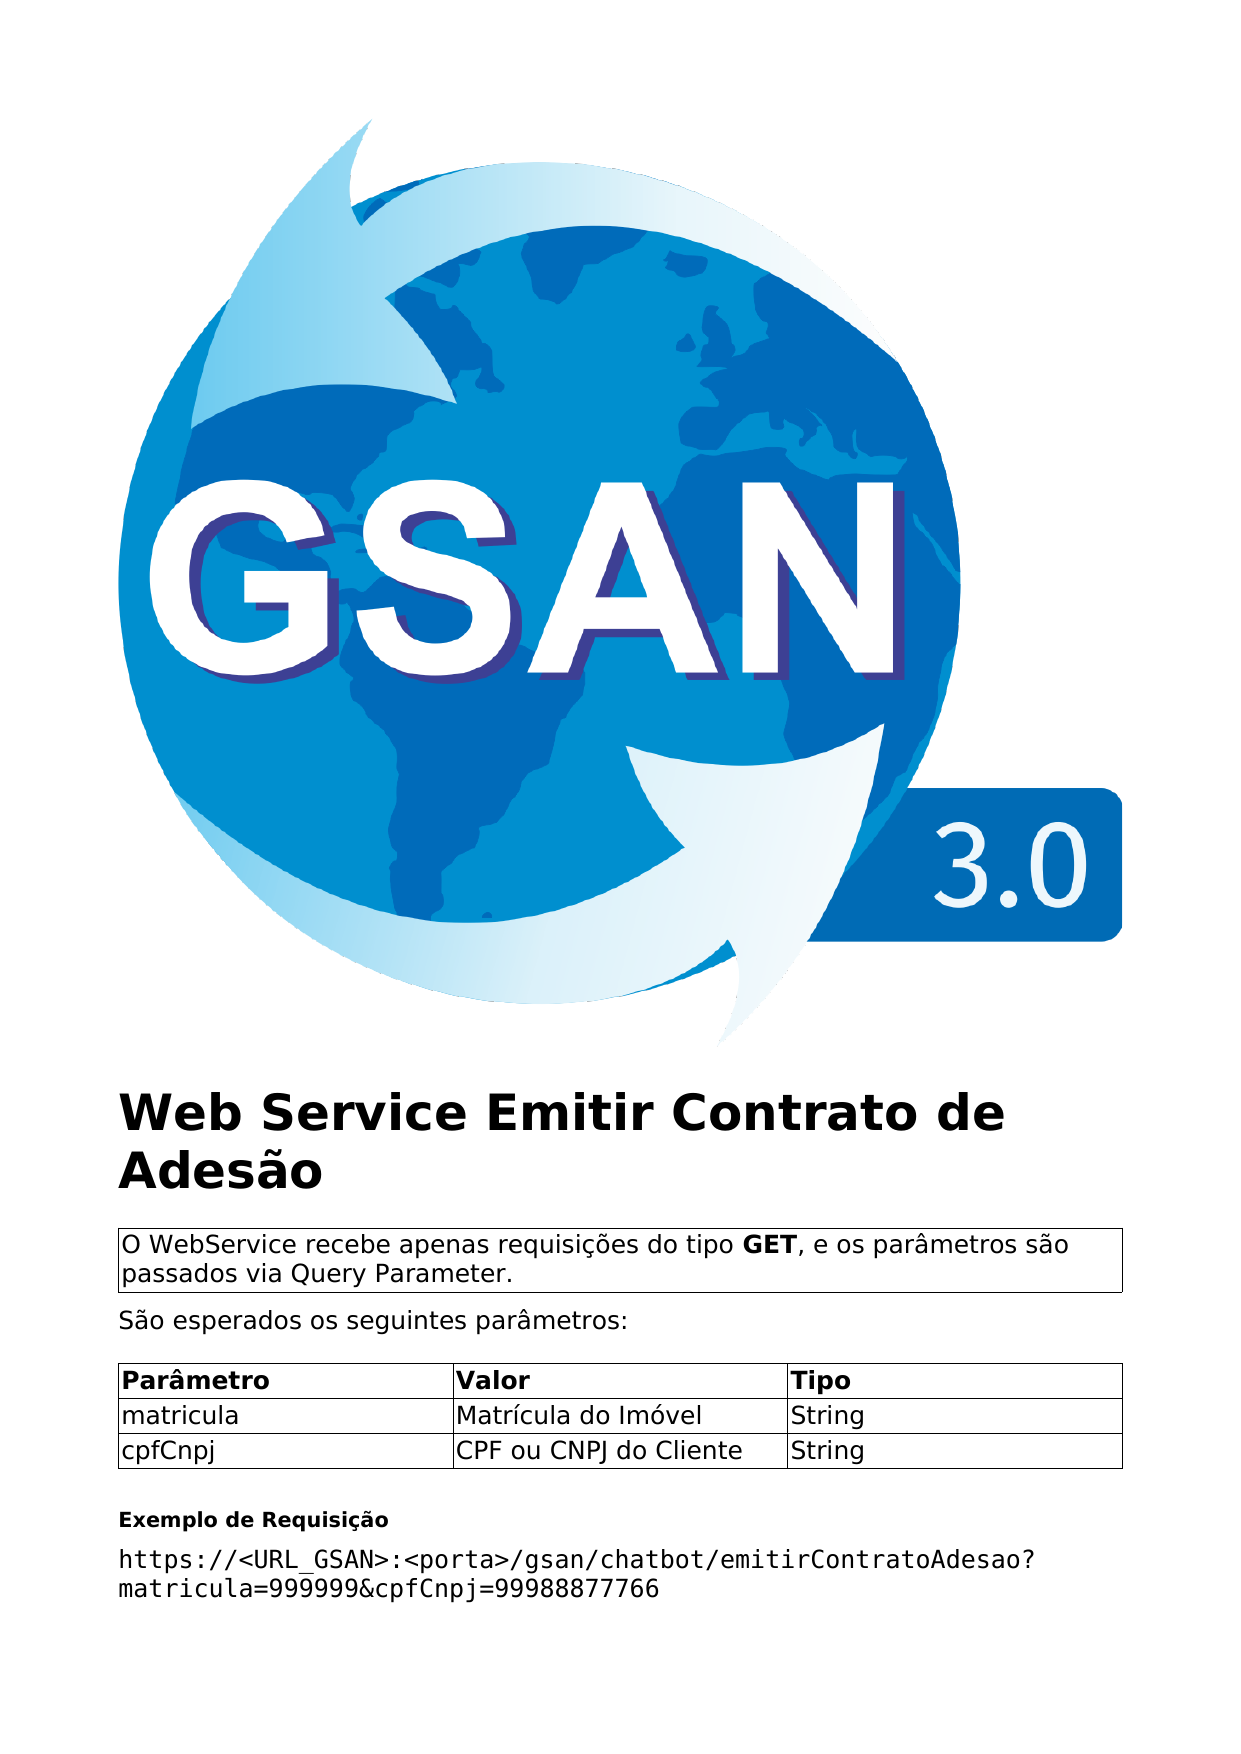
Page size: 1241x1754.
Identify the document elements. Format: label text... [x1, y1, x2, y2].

table_header Parâmetro [119, 1364, 453, 1398]
table_header Valor [454, 1364, 787, 1398]
table_cell String [788, 1434, 1122, 1468]
subtitle Exemplo de Requisição [118, 1508, 1122, 1532]
subtitle Web Service Emitir Contrato de Adesão [118, 1084, 1122, 1200]
table_cell cpfCnpj [119, 1434, 453, 1468]
table_cell CPF ou CNPJ do Cliente [454, 1434, 787, 1468]
table_cell String [788, 1399, 1122, 1433]
table_header O WebService recebe apenas requisições do tipo GET, e os parâmetros são passados via Query Parameter. [119, 1229, 1122, 1292]
table_header Tipo [788, 1364, 1122, 1398]
table_cell matricula [119, 1399, 453, 1433]
picture [118, 118, 1123, 1047]
text São esperados os seguintes parâmetros: [118, 1307, 1122, 1336]
table_cell Matrícula do Imóvel [454, 1399, 787, 1433]
text https://<URL_GSAN>:<porta>/gsan/chatbot/emitirContratoAdesao?matricula=999999&cpfCnpj=99988877766 [118, 1545, 1122, 1603]
